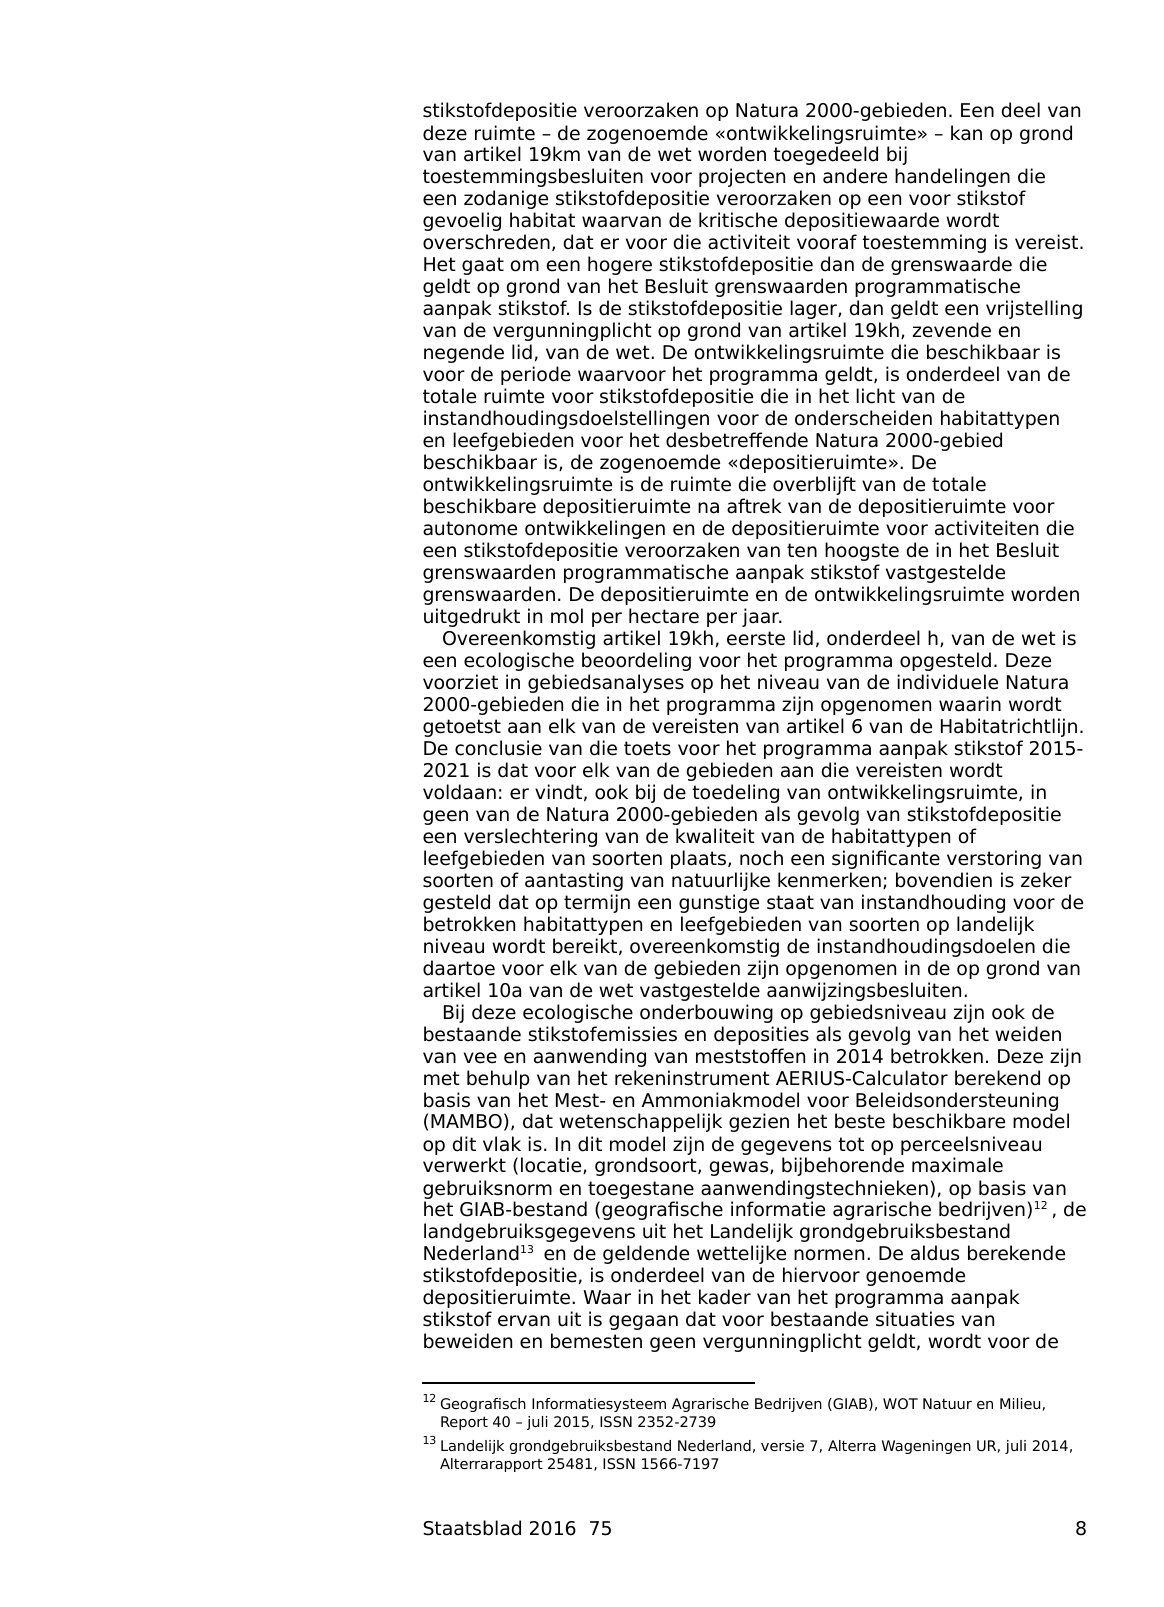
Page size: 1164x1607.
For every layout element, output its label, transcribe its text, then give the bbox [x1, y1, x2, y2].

text stikstofdepositie veroorzaken op Natura 2000-gebieden. Een deel van deze ruimte – de zogenoemde «ontwikkelingsruimte» – kan op grond van artikel 19km van de wet worden toegedeeld bij toestemmingsbesluiten voor projecten en andere handelingen die een zodanige stikstofdepositie veroorzaken op een voor stikstof gevoelig habitat waarvan de kritische depositiewaarde wordt overschreden, dat er voor die activiteit vooraf toestemming is vereist. Het gaat om een hogere stikstofdepositie dan de grenswaarde die geldt op grond van het Besluit grenswaarden programmatische aanpak stikstof. Is de stikstofdepositie lager, dan geldt een vrijstelling van de vergunningplicht op grond van artikel 19kh, zevende en negende lid, van de wet. De ontwikkelingsruimte die beschikbaar is voor de periode waarvoor het programma geldt, is onderdeel van de totale ruimte voor stikstofdepositie die in het licht van de instandhoudingsdoelstellingen voor de onderscheiden habitattypen en leefgebieden voor het desbetreffende Natura 2000-gebied beschikbaar is, de zogenoemde «depositieruimte». De ontwikkelingsruimte is de ruimte die overblijft van de totale beschikbare depositieruimte na aftrek van de depositieruimte voor autonome ontwikkelingen en de depositieruimte voor activiteiten die een stikstofdepositie veroorzaken van ten hoogste de in het Besluit grenswaarden programmatische aanpak stikstof vastgestelde grenswaarden. De depositieruimte en de ontwikkelingsruimte worden uitgedrukt in mol per hectare per jaar. [422, 100, 1087, 628]
text Landelijk grondgebruiksbestand Nederland, versie 7, Alterra Wageningen UR, juli 2014, Alterrarapport 25481, ISSN 1566-7197 [422, 1434, 1087, 1473]
text Overeenkomstig artikel 19kh, eerste lid, onderdeel h, van de wet is een ecologische beoordeling voor het programma opgesteld. Deze voorziet in gebiedsanalyses op het niveau van de individuele Natura 2000-gebieden die in het programma zijn opgenomen waarin wordt getoetst aan elk van de vereisten van artikel 6 van de Habitatrichtlijn. De conclusie van die toets voor het programma aanpak stikstof 2015-2021 is dat voor elk van de gebieden aan die vereisten wordt voldaan: er vindt, ook bij de toedeling van ontwikkelingsruimte, in geen van de Natura 2000-gebieden als gevolg van stikstofdepositie een verslechtering van de kwaliteit van de habitattypen of leefgebieden van soorten plaats, noch een significante verstoring van soorten of aantasting van natuurlijke kenmerken; bovendien is zeker gesteld dat op termijn een gunstige staat van instandhouding voor de betrokken habitattypen en leefgebieden van soorten op landelijk niveau wordt bereikt, overeenkomstig de instandhoudingsdoelen die daartoe voor elk van de gebieden zijn opgenomen in de op grond van artikel 10a van de wet vastgestelde aanwijzingsbesluiten. [422, 628, 1087, 1002]
text Bij deze ecologische onderbouwing op gebiedsniveau zijn ook de bestaande stikstofemissies en deposities als gevolg van het weiden van vee en aanwending van meststoffen in 2014 betrokken. Deze zijn met behulp van het rekeninstrument AERIUS-Calculator berekend op basis van het Mest- en Ammoniakmodel voor Beleidsondersteuning (MAMBO), dat wetenschappelijk gezien het beste beschikbare model op dit vlak is. In dit model zijn de gegevens tot op perceelsniveau verwerkt (locatie, grondsoort, gewas, bijbehorende maximale gebruiksnorm en toegestane aanwendingstechnieken), op basis van het GIAB-bestand (geografische informatie agrarische bedrijven), de landgebruiksgegevens uit het Landelijk grondgebruiksbestand Nederland en de geldende wettelijke normen. De aldus berekende stikstofdepositie, is onderdeel van de hiervoor genoemde depositieruimte. Waar in het kader van het programma aanpak stikstof ervan uit is gegaan dat voor bestaande situaties van beweiden en bemesten geen vergunningplicht geldt, wordt voor de [422, 1002, 1087, 1353]
text Geografisch Informatiesysteem Agrarische Bedrijven (GIAB), WOT Natuur en Milieu, Report 40 – juli 2015, ISSN 2352-2739 [422, 1392, 1087, 1431]
